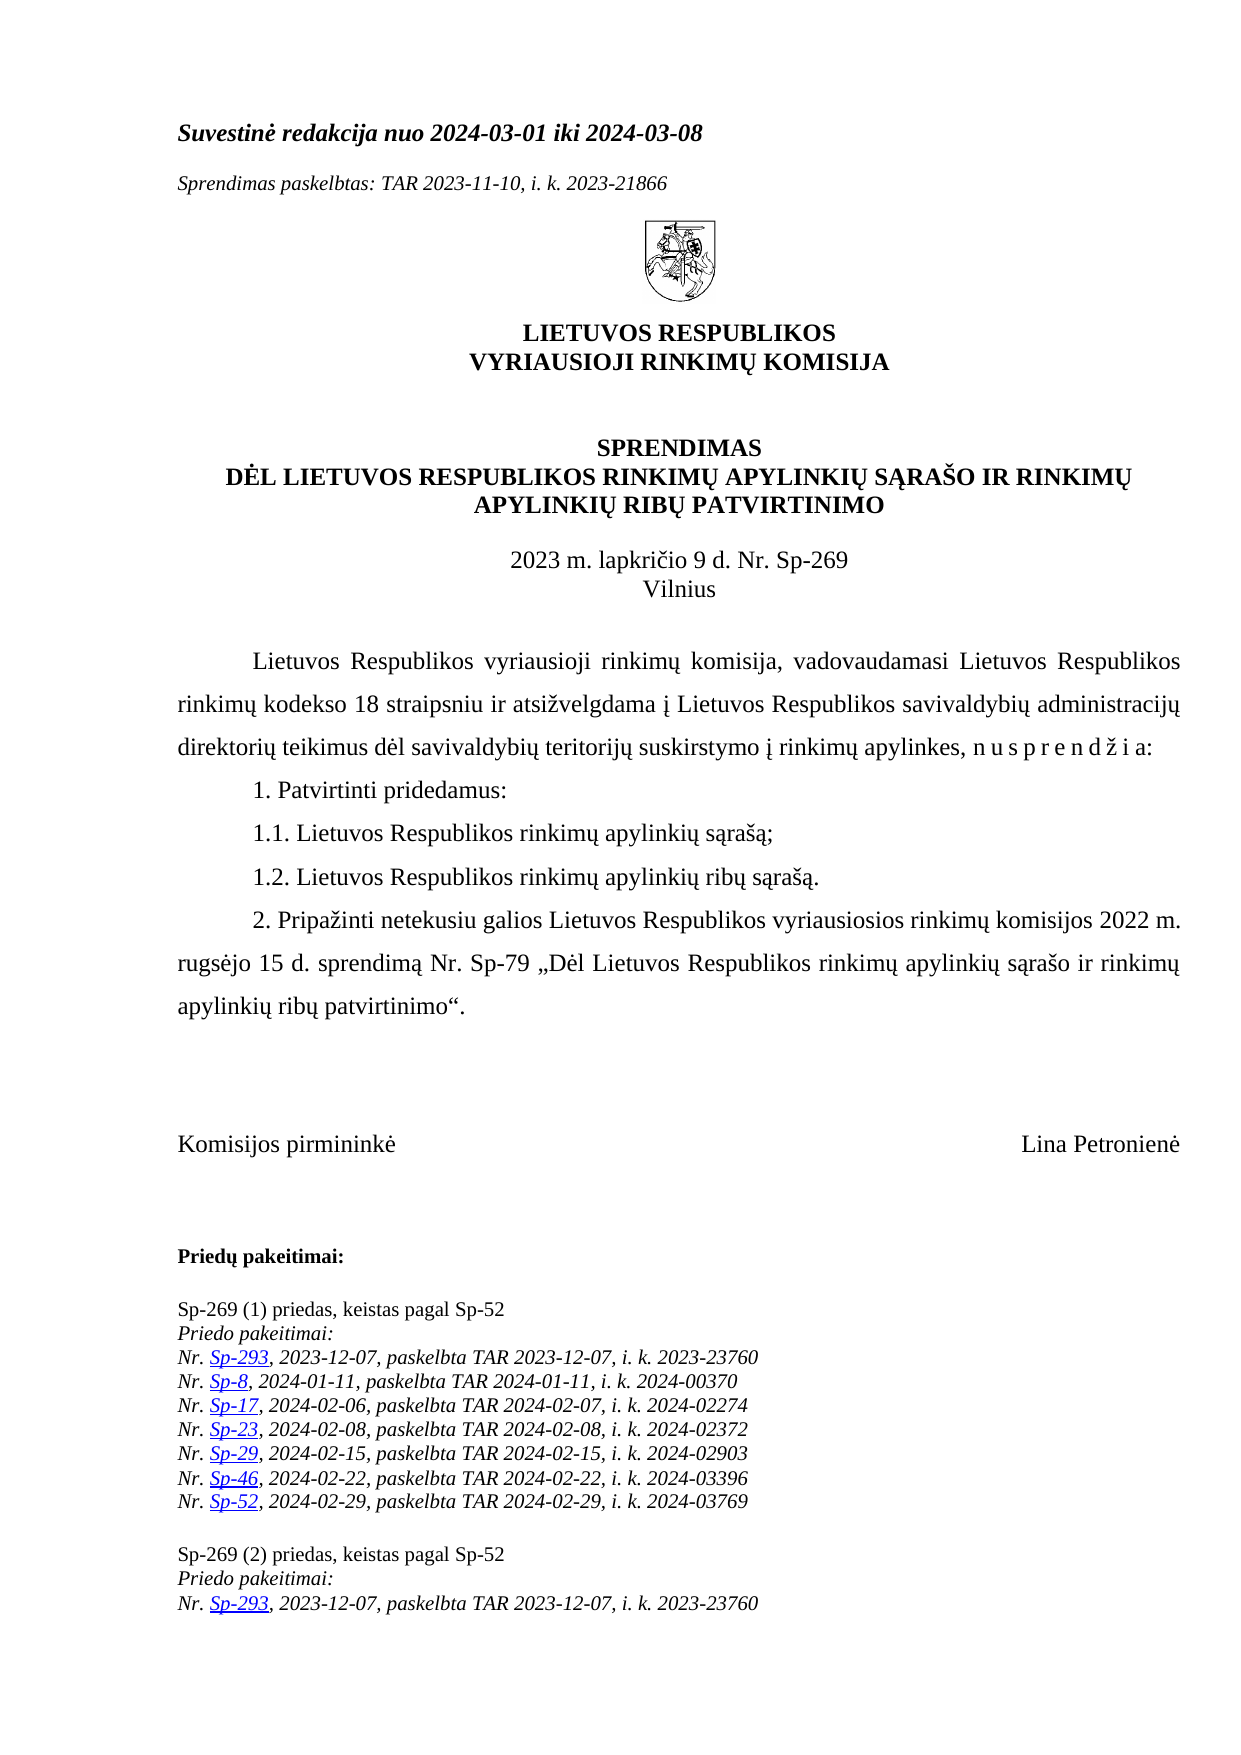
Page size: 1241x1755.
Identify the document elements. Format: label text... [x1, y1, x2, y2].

text Nr. Sp-29, 2024-02-15, paskelbta TAR 2024-02-15, i. k. 2024-02903 [177, 1441, 1181, 1465]
text Komisijos pirmininkė Lina Petronienė [177, 1129, 1181, 1158]
text Sp-269 (2) priedas, keistas pagal Sp-52 [177, 1542, 1181, 1566]
text Priedo pakeitimai: [177, 1321, 1181, 1345]
text 1.1. Lietuvos Respublikos rinkimų apylinkių sąrašą; [177, 818, 1181, 847]
text Priedo pakeitimai: [177, 1566, 1181, 1590]
text Lietuvos Respublikos vyriausioji rinkimų komisija, vadovaudamasi Lietuvos Respublikos rinkimų kodekso 18 straipsniu ir atsižvelgdama į Lietuvos Respublikos savivaldybių administracijų direktorių teikimus dėl savivaldybių teritorijų suskirstymo į rinkimų apylinkes, nusprendžia: [177, 646, 1181, 761]
text 2. Pripažinti netekusiu galios Lietuvos Respublikos vyriausiosios rinkimų komisijos 2022 m. rugsėjo 15 d. sprendimą Nr. Sp-79 „Dėl Lietuvos Respublikos rinkimų apylinkių sąrašo ir rinkimų apylinkių ribų patvirtinimo“. [177, 905, 1181, 1020]
text Suvestinė redakcija nuo 2024-03-01 iki 2024-03-08 [177, 118, 1181, 147]
text VYRIAUSIOJI RINKIMŲ KOMISIJA [177, 347, 1181, 375]
text Nr. Sp-23, 2024-02-08, paskelbta TAR 2024-02-08, i. k. 2024-02372 [177, 1417, 1181, 1441]
text Sprendimas paskelbtas: TAR 2023-11-10, i. k. 2023-21866 [177, 171, 1181, 195]
text Nr. Sp-8, 2024-01-11, paskelbta TAR 2024-01-11, i. k. 2024-00370 [177, 1369, 1181, 1393]
text Nr. Sp-293, 2023-12-07, paskelbta TAR 2023-12-07, i. k. 2023-23760 [177, 1345, 1181, 1369]
text Priedų pakeitimai: [177, 1244, 1181, 1268]
text SPRENDIMAS [177, 433, 1181, 462]
text Nr. Sp-17, 2024-02-06, paskelbta TAR 2024-02-07, i. k. 2024-02274 [177, 1393, 1181, 1417]
text Nr. Sp-293, 2023-12-07, paskelbta TAR 2023-12-07, i. k. 2023-23760 [177, 1590, 1181, 1614]
subtitle LIETUVOS RESPUBLIKOS [177, 318, 1181, 347]
text Sp-269 (1) priedas, keistas pagal Sp-52 [177, 1297, 1181, 1321]
text Dėl Lietuvos Respublikos rinkimų apylinkių sąrašo ir rinkimų apylinkių ribų patvirtinimo [177, 462, 1181, 519]
text 2023 m. lapkričio 9 d. Nr. Sp-269 [177, 545, 1181, 574]
text 1.2. Lietuvos Respublikos rinkimų apylinkių ribų sąrašą. [177, 862, 1181, 890]
text 1. Patvirtinti pridedamus: [177, 775, 1181, 804]
text Nr. Sp-46, 2024-02-22, paskelbta TAR 2024-02-22, i. k. 2024-03396 [177, 1465, 1181, 1489]
text Vilnius [177, 574, 1181, 603]
text Nr. Sp-52, 2024-02-29, paskelbta TAR 2024-02-29, i. k. 2024-03769 [177, 1489, 1181, 1513]
